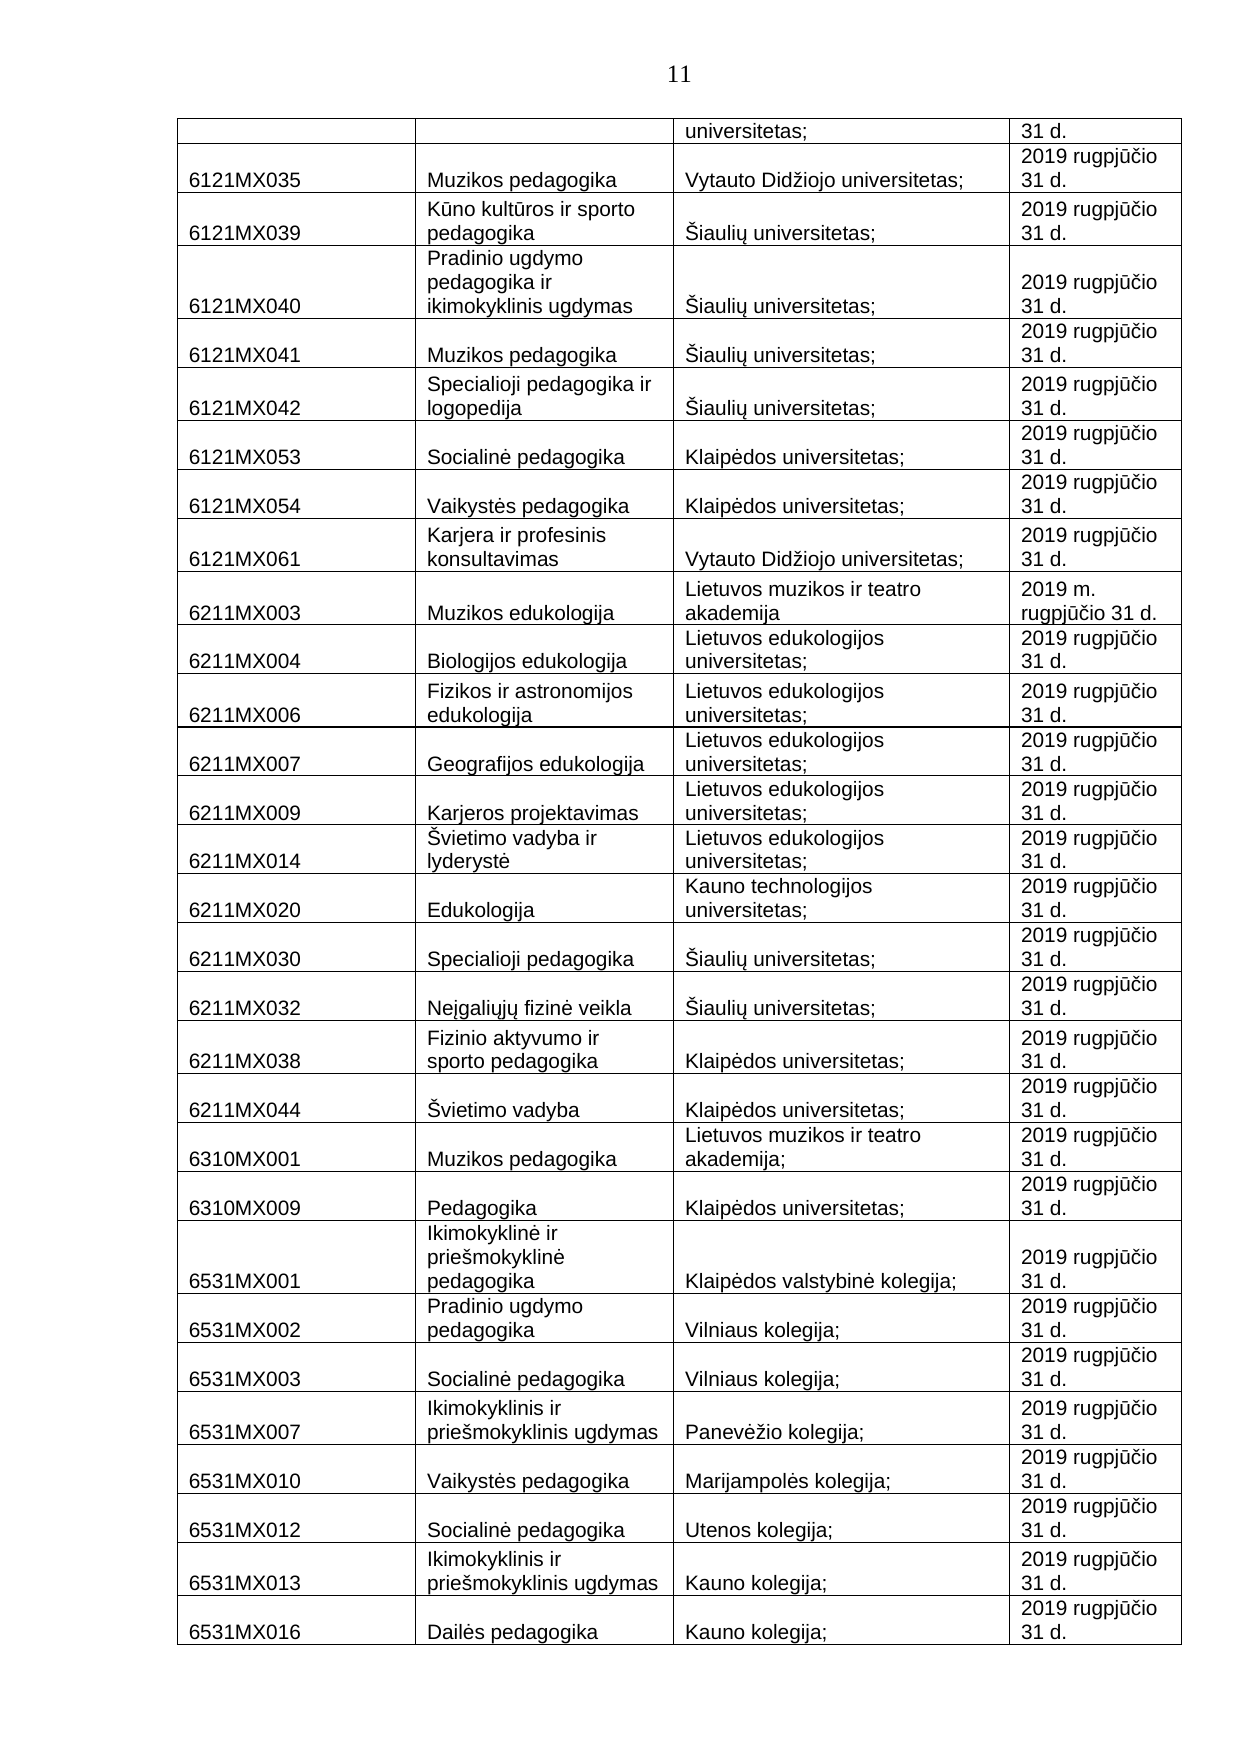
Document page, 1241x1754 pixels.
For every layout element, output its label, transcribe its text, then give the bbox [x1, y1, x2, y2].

table_cell Panevėžio kolegija; [674, 1392, 1009, 1444]
table_cell 6121MX054 [178, 470, 415, 518]
table_cell Lietuvos edukologijos universitetas; [674, 674, 1009, 726]
table_cell Klaipėdos universitetas; [674, 1021, 1009, 1073]
table_cell Lietuvos edukologijos universitetas; [674, 776, 1009, 824]
table_cell Fizikos ir astronomijos edukologija [416, 674, 673, 726]
table_cell Geografijos edukologija [416, 728, 673, 775]
table_cell 2019 rugpjūčio 31 d. [1010, 1392, 1181, 1444]
table_cell 6121MX061 [178, 519, 415, 571]
table_cell 6531MX007 [178, 1392, 415, 1444]
table_cell Lietuvos edukologijos universitetas; [674, 825, 1009, 873]
table_cell Kauno kolegija; [674, 1596, 1009, 1644]
table_cell Vaikystės pedagogika [416, 470, 673, 518]
table_cell 6531MX016 [178, 1596, 415, 1644]
table_cell 6531MX010 [178, 1445, 415, 1493]
table_cell 2019 rugpjūčio 31 d. [1010, 874, 1181, 922]
table_cell [416, 119, 673, 143]
table_cell 6211MX030 [178, 923, 415, 971]
table_cell Vytauto Didžiojo universitetas; [674, 144, 1009, 192]
table_cell Švietimo vadyba ir lyderystė [416, 825, 673, 873]
table_cell 2019 rugpjūčio 31 d. [1010, 319, 1181, 367]
table_cell 2019 rugpjūčio 31 d. [1010, 470, 1181, 518]
table_cell 6121MX035 [178, 144, 415, 192]
table_cell 6531MX012 [178, 1494, 415, 1542]
table_cell 2019 rugpjūčio 31 d. [1010, 776, 1181, 824]
table_cell 2019 rugpjūčio 31 d. [1010, 144, 1181, 192]
table_cell 6121MX039 [178, 193, 415, 245]
table_cell 6310MX001 [178, 1123, 415, 1171]
table_cell 2019 rugpjūčio 31 d. [1010, 625, 1181, 673]
table_cell Šiaulių universitetas; [674, 193, 1009, 245]
table_cell 2019 rugpjūčio 31 d. [1010, 923, 1181, 971]
table_cell 2019 rugpjūčio 31 d. [1010, 728, 1181, 775]
table_cell Vytauto Didžiojo universitetas; [674, 519, 1009, 571]
table_cell Fizinio aktyvumo ir sporto pedagogika [416, 1021, 673, 1073]
table_cell 6211MX006 [178, 674, 415, 726]
table_cell Socialinė pedagogika [416, 1494, 673, 1542]
table_cell 2019 rugpjūčio 31 d. [1010, 246, 1181, 318]
table_cell 6211MX032 [178, 972, 415, 1020]
table_cell 2019 rugpjūčio 31 d. [1010, 1021, 1181, 1073]
table_cell Kauno kolegija; [674, 1543, 1009, 1595]
table_cell Klaipėdos universitetas; [674, 470, 1009, 518]
table_cell 6211MX038 [178, 1021, 415, 1073]
table_cell Lietuvos muzikos ir teatro akademija [674, 572, 1009, 624]
table_cell Ikimokyklinis ir priešmokyklinis ugdymas [416, 1392, 673, 1444]
table_cell 2019 rugpjūčio 31 d. [1010, 1172, 1181, 1220]
table_cell 2019 rugpjūčio 31 d. [1010, 1294, 1181, 1342]
table_cell 2019 rugpjūčio 31 d. [1010, 193, 1181, 245]
table_cell Utenos kolegija; [674, 1494, 1009, 1542]
table_cell 2019 rugpjūčio 31 d. [1010, 1221, 1181, 1293]
table_cell 6531MX013 [178, 1543, 415, 1595]
table_cell 6121MX053 [178, 421, 415, 469]
table_cell Klaipėdos universitetas; [674, 421, 1009, 469]
table_cell 2019 rugpjūčio 31 d. [1010, 1596, 1181, 1644]
table_cell Lietuvos edukologijos universitetas; [674, 625, 1009, 673]
table_cell 2019 rugpjūčio 31 d. [1010, 825, 1181, 873]
table_cell 2019 rugpjūčio 31 d. [1010, 1343, 1181, 1391]
table_cell Šiaulių universitetas; [674, 246, 1009, 318]
table_cell [178, 119, 415, 143]
table_cell Biologijos edukologija [416, 625, 673, 673]
table_cell 2019 rugpjūčio 31 d. [1010, 972, 1181, 1020]
table_cell 6121MX042 [178, 368, 415, 420]
table_cell Edukologija [416, 874, 673, 922]
table_cell Ikimokyklinė ir priešmokyklinė pedagogika [416, 1221, 673, 1293]
table_cell 6211MX004 [178, 625, 415, 673]
table_cell 2019 rugpjūčio 31 d. [1010, 519, 1181, 571]
table_cell 2019 rugpjūčio 31 d. [1010, 368, 1181, 420]
table_cell 6531MX001 [178, 1221, 415, 1293]
table_cell Šiaulių universitetas; [674, 923, 1009, 971]
table_cell Vilniaus kolegija; [674, 1294, 1009, 1342]
table_cell Klaipėdos valstybinė kolegija; [674, 1221, 1009, 1293]
table_cell 2019 rugpjūčio 31 d. [1010, 1494, 1181, 1542]
table_cell Lietuvos edukologijos universitetas; [674, 728, 1009, 775]
table_cell 6211MX014 [178, 825, 415, 873]
table_cell Lietuvos muzikos ir teatro akademija; [674, 1123, 1009, 1171]
table_cell Kauno technologijos universitetas; [674, 874, 1009, 922]
table_cell 2019 rugpjūčio 31 d. [1010, 674, 1181, 726]
table_cell Specialioji pedagogika ir logopedija [416, 368, 673, 420]
table_cell Vaikystės pedagogika [416, 1445, 673, 1493]
table_cell Vilniaus kolegija; [674, 1343, 1009, 1391]
table_cell Neįgaliųjų fizinė veikla [416, 972, 673, 1020]
table_cell Karjera ir profesinis konsultavimas [416, 519, 673, 571]
table_cell 31 d. [1010, 119, 1181, 143]
table_cell 2019 rugpjūčio 31 d. [1010, 1543, 1181, 1595]
table_cell 6211MX007 [178, 728, 415, 775]
table_cell Švietimo vadyba [416, 1074, 673, 1122]
table_cell 6531MX003 [178, 1343, 415, 1391]
table_cell 6121MX040 [178, 246, 415, 318]
table_cell Ikimokyklinis ir priešmokyklinis ugdymas [416, 1543, 673, 1595]
table_cell 2019 rugpjūčio 31 d. [1010, 421, 1181, 469]
table_cell 6211MX044 [178, 1074, 415, 1122]
table_cell 6310MX009 [178, 1172, 415, 1220]
table_cell universitetas; [674, 119, 1009, 143]
table_cell Specialioji pedagogika [416, 923, 673, 971]
table_cell Karjeros projektavimas [416, 776, 673, 824]
table_cell Pedagogika [416, 1172, 673, 1220]
table_cell Klaipėdos universitetas; [674, 1172, 1009, 1220]
table_cell Muzikos edukologija [416, 572, 673, 624]
table_cell Kūno kultūros ir sporto pedagogika [416, 193, 673, 245]
table_cell Klaipėdos universitetas; [674, 1074, 1009, 1122]
table_cell Pradinio ugdymo pedagogika [416, 1294, 673, 1342]
table_cell 6121MX041 [178, 319, 415, 367]
table_cell Dailės pedagogika [416, 1596, 673, 1644]
table_cell Šiaulių universitetas; [674, 972, 1009, 1020]
table_cell Socialinė pedagogika [416, 421, 673, 469]
table_cell Šiaulių universitetas; [674, 368, 1009, 420]
table_cell Pradinio ugdymo pedagogika ir ikimokyklinis ugdymas [416, 246, 673, 318]
table_cell 6531MX002 [178, 1294, 415, 1342]
table_cell Šiaulių universitetas; [674, 319, 1009, 367]
table_cell 6211MX003 [178, 572, 415, 624]
table_cell Socialinė pedagogika [416, 1343, 673, 1391]
table_cell 2019 rugpjūčio 31 d. [1010, 1445, 1181, 1493]
table_cell 2019 rugpjūčio 31 d. [1010, 1074, 1181, 1122]
table_cell Marijampolės kolegija; [674, 1445, 1009, 1493]
table_cell Muzikos pedagogika [416, 144, 673, 192]
table_cell 6211MX020 [178, 874, 415, 922]
table_cell 2019 rugpjūčio 31 d. [1010, 1123, 1181, 1171]
table_cell Muzikos pedagogika [416, 1123, 673, 1171]
table_cell 2019 m. rugpjūčio 31 d. [1010, 572, 1181, 624]
table_cell 6211MX009 [178, 776, 415, 824]
table_cell Muzikos pedagogika [416, 319, 673, 367]
